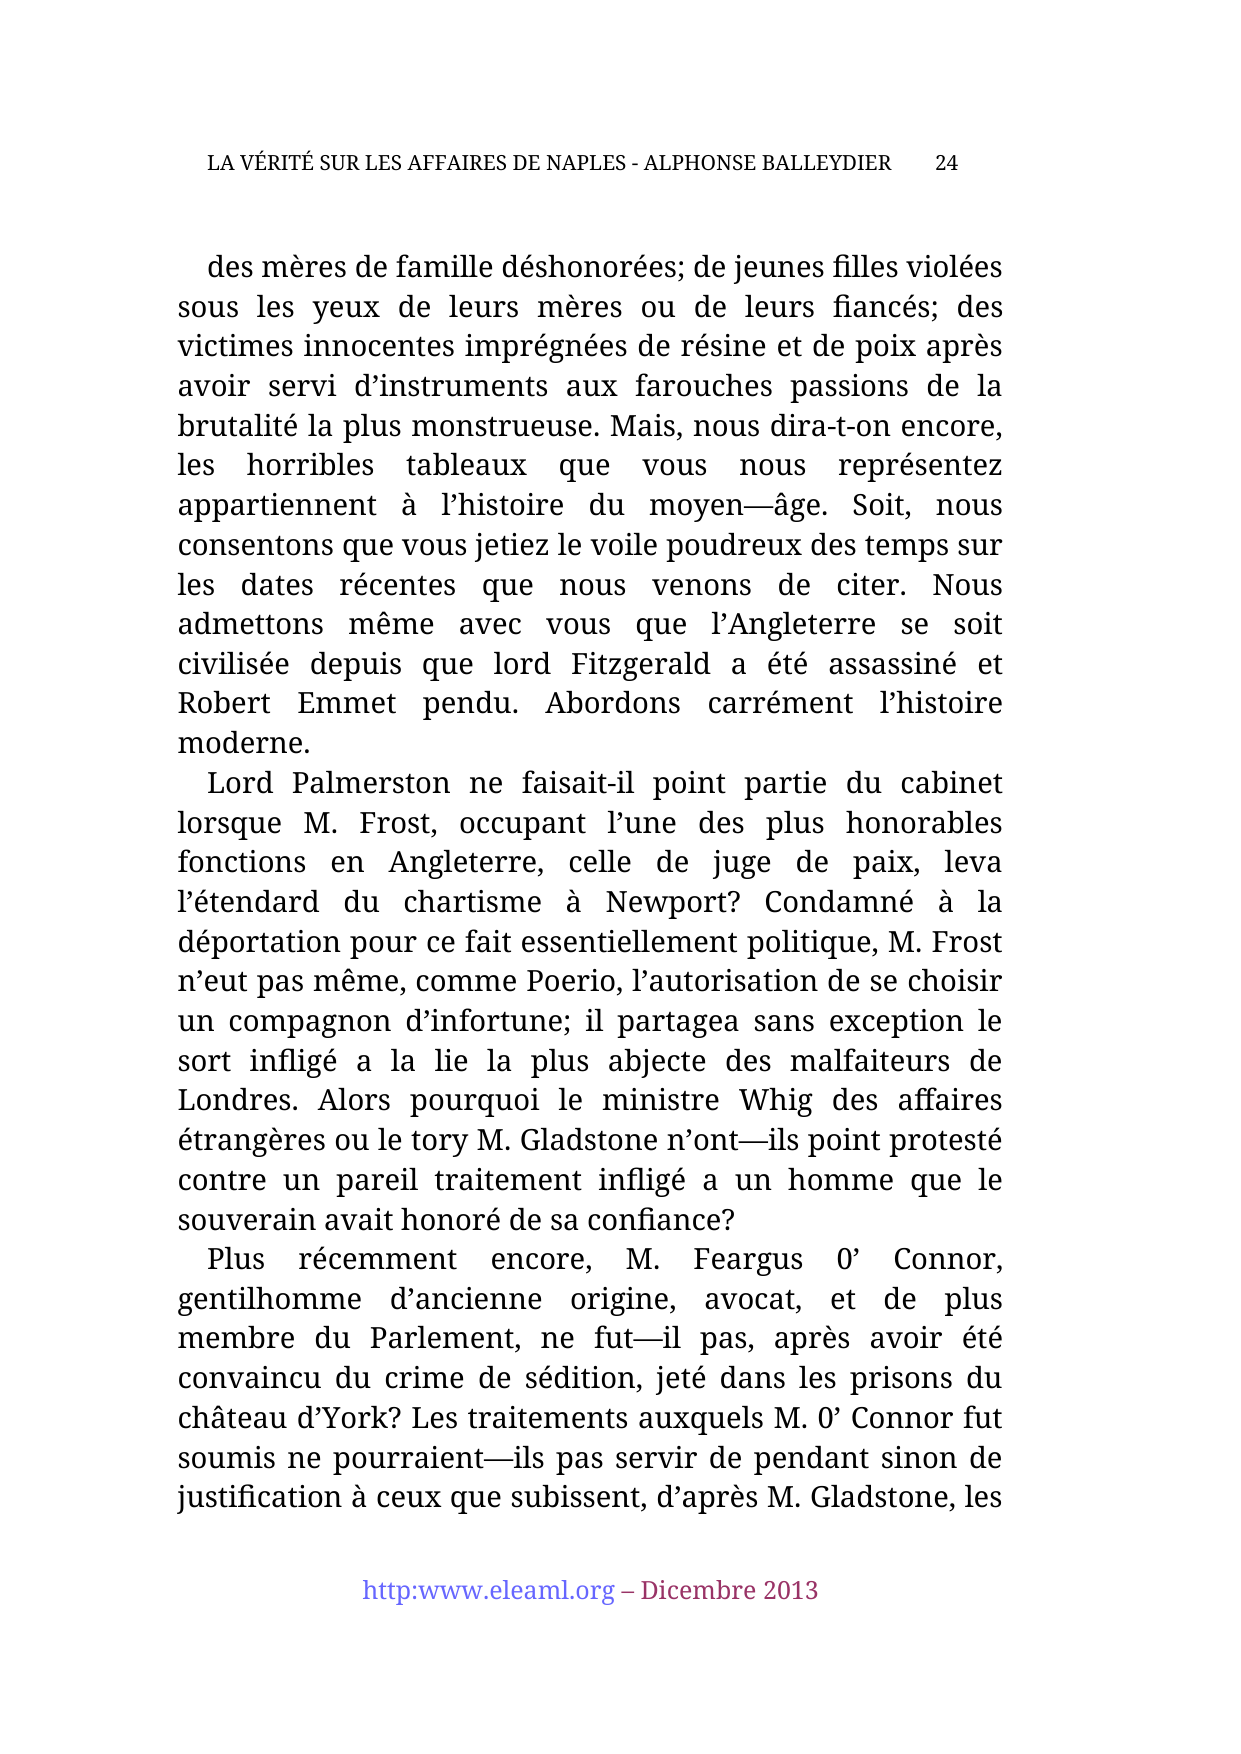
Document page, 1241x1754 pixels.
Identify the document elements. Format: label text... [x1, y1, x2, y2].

text des mères de famille déshonorées; de jeunes filles violées sous les yeux de leurs mères ou de leurs fiancés; des victimes innocentes imprégnées de résine et de poix après avoir servi d’instruments aux farouches passions de la brutalité la plus monstrueuse. Mais, nous dira-t-on encore, les horribles tableaux que vous nous représentez appartiennent à l’histoire du moyen—âge. Soit, nous consentons que vous jetiez le voile poudreux des temps sur les dates récentes que nous venons de citer. Nous admettons même avec vous que l’Angleterre se soit civilisée depuis que lord Fitzgerald a été assassiné et Robert Emmet pendu. Abordons carrément l’histoire moderne. [177, 246, 1004, 762]
text Lord Palmerston ne faisait-il point partie du cabinet lorsque M. Frost, occupant l’une des plus honorables fonctions en Angleterre, celle de juge de paix, leva l’étendard du chartisme à Newport? Condamné à la déportation pour ce fait essentiellement politique, M. Frost n’eut pas même, comme Poerio, l’autorisation de se choisir un compagnon d’infortune; il partagea sans exception le sort infligé a la lie la plus abjecte des malfaiteurs de Londres. Alors pourquoi le ministre Whig des affaires étrangères ou le tory M. Gladstone n’ont—ils point protesté contre un pareil traitement infligé a un homme que le souverain avait honoré de sa confiance? [177, 762, 1004, 1238]
text Plus récemment encore, M. Feargus 0’ Connor, gentilhomme d’ancienne origine, avocat, et de plus membre du Parlement, ne fut—il pas, après avoir été convaincu du crime de sédition, jeté dans les prisons du château d’York? Les traitements auxquels M. 0’ Connor fut soumis ne pourraient—ils pas servir de pendant sinon de justification à ceux que subissent, d’après M. Gladstone, les [177, 1238, 1004, 1516]
